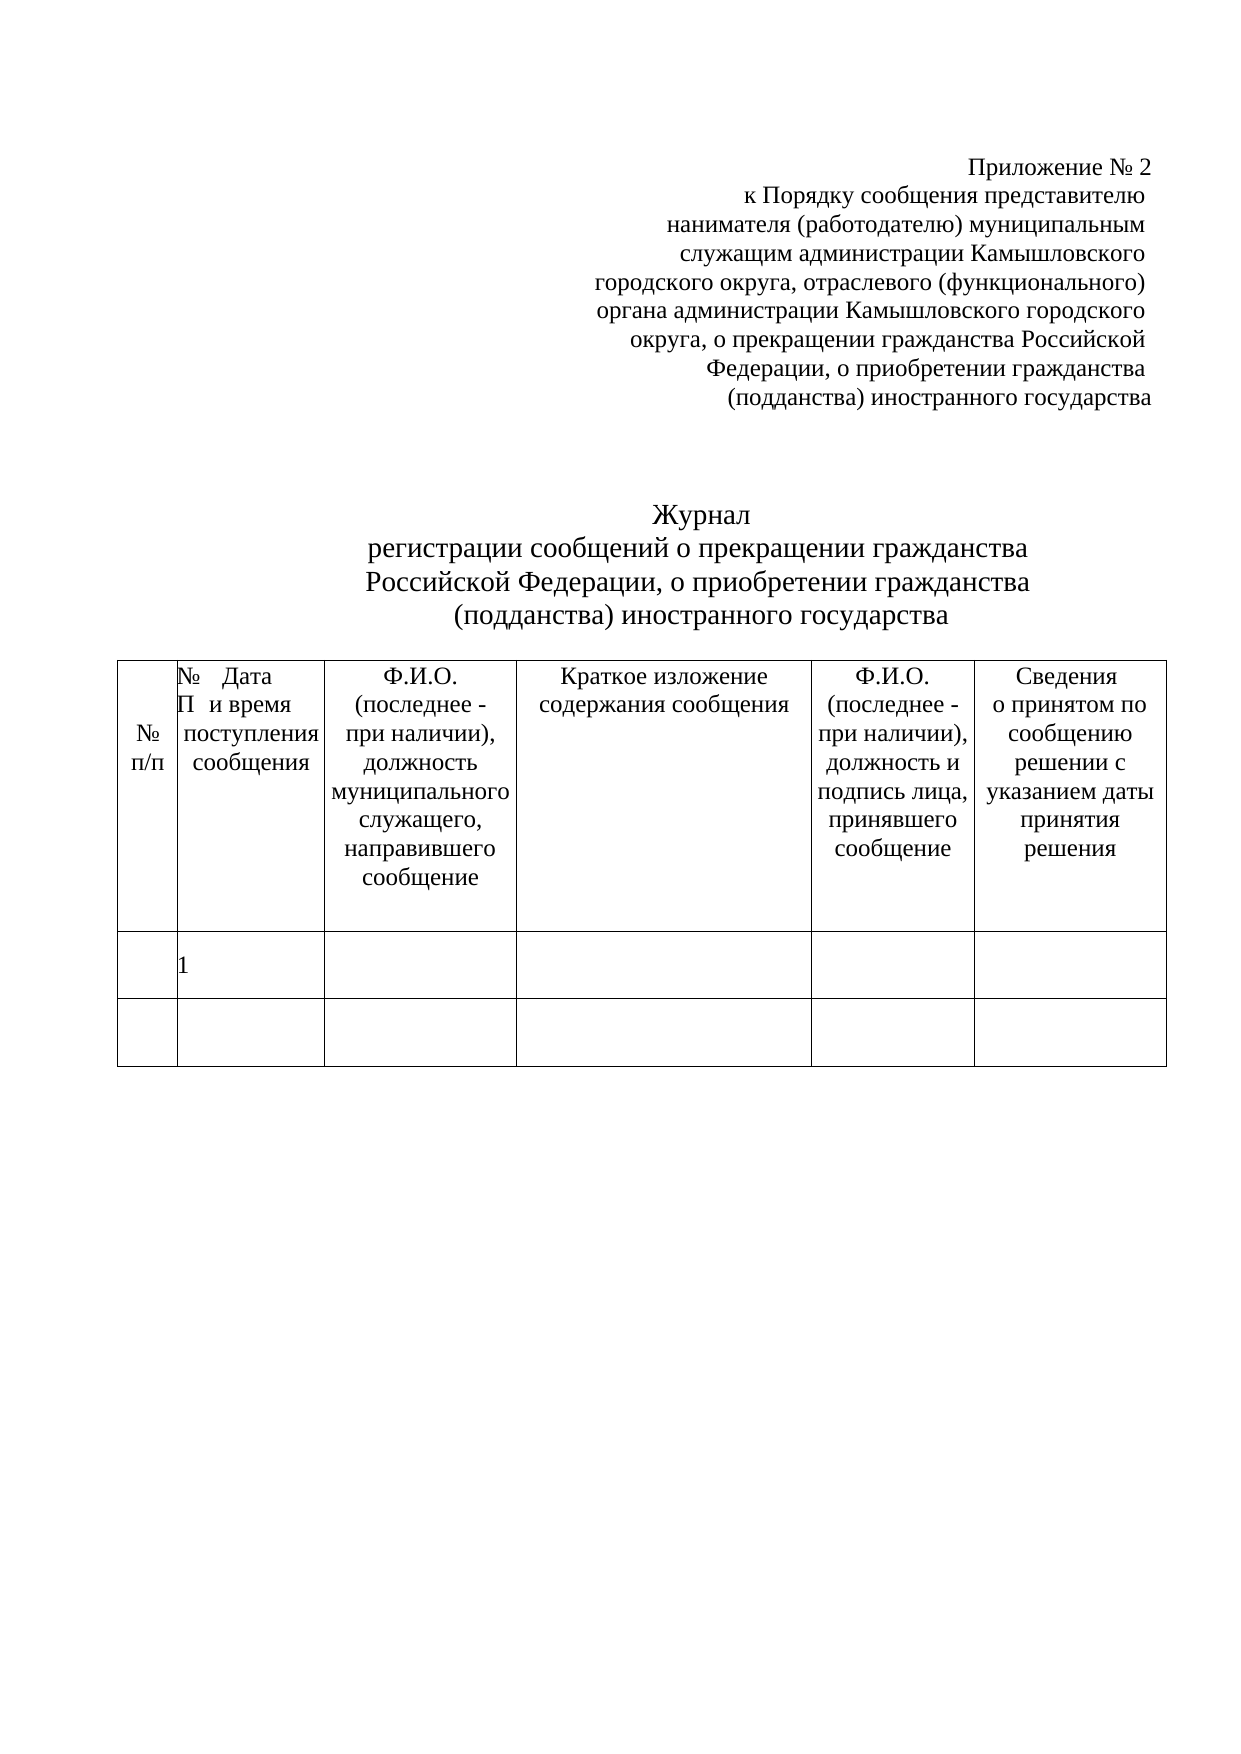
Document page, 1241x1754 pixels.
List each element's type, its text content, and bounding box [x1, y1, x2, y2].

text служащим администрации Камышловского [177, 238, 1152, 267]
table_cell [118, 999, 177, 1066]
table_cell [812, 999, 974, 1066]
table_cell [975, 932, 1166, 998]
text Федерации, о приобретении гражданства [177, 353, 1152, 382]
table_header Дата и время поступления сообщения [178, 661, 324, 931]
text к Порядку сообщения представителю [177, 181, 1152, 209]
table_cell 1 [118, 932, 177, 998]
text органа администрации Камышловского городского [177, 296, 1152, 324]
table_cell [325, 999, 516, 1066]
table_header Сведения о принятом по сообщению решении с указанием даты принятия решения [975, 661, 1166, 931]
table_header Краткое изложение содержания сообщения [517, 661, 811, 931]
text нанимателя (работодателю) муниципальным [177, 209, 1152, 238]
table_cell [178, 999, 324, 1066]
text Приложение № 2 [177, 152, 1152, 181]
table_header Ф.И.О. (последнее - при наличии), должность и подпись лица, принявшего сообщение [812, 661, 974, 931]
table_cell [178, 932, 324, 998]
table_header № П№ п/п [118, 661, 177, 931]
table_cell [325, 932, 516, 998]
text городского округа, отраслевого (функционального) [177, 267, 1152, 296]
table_header Ф.И.О. (последнее - при наличии), должность муниципального служащего, направившего сообщение [325, 661, 516, 931]
table_cell [517, 999, 811, 1066]
table_cell [975, 999, 1166, 1066]
table_cell [517, 932, 811, 998]
text (подданства) иностранного государства [177, 597, 1152, 631]
text Российской Федерации, о приобретении гражданства [177, 564, 1152, 597]
text Журнал [177, 497, 1152, 530]
table_cell [812, 932, 974, 998]
text регистрации сообщений о прекращении гражданства [177, 530, 1152, 564]
text округа, о прекращении гражданства Российской [177, 324, 1152, 353]
text (подданства) иностранного государства [177, 382, 1152, 411]
